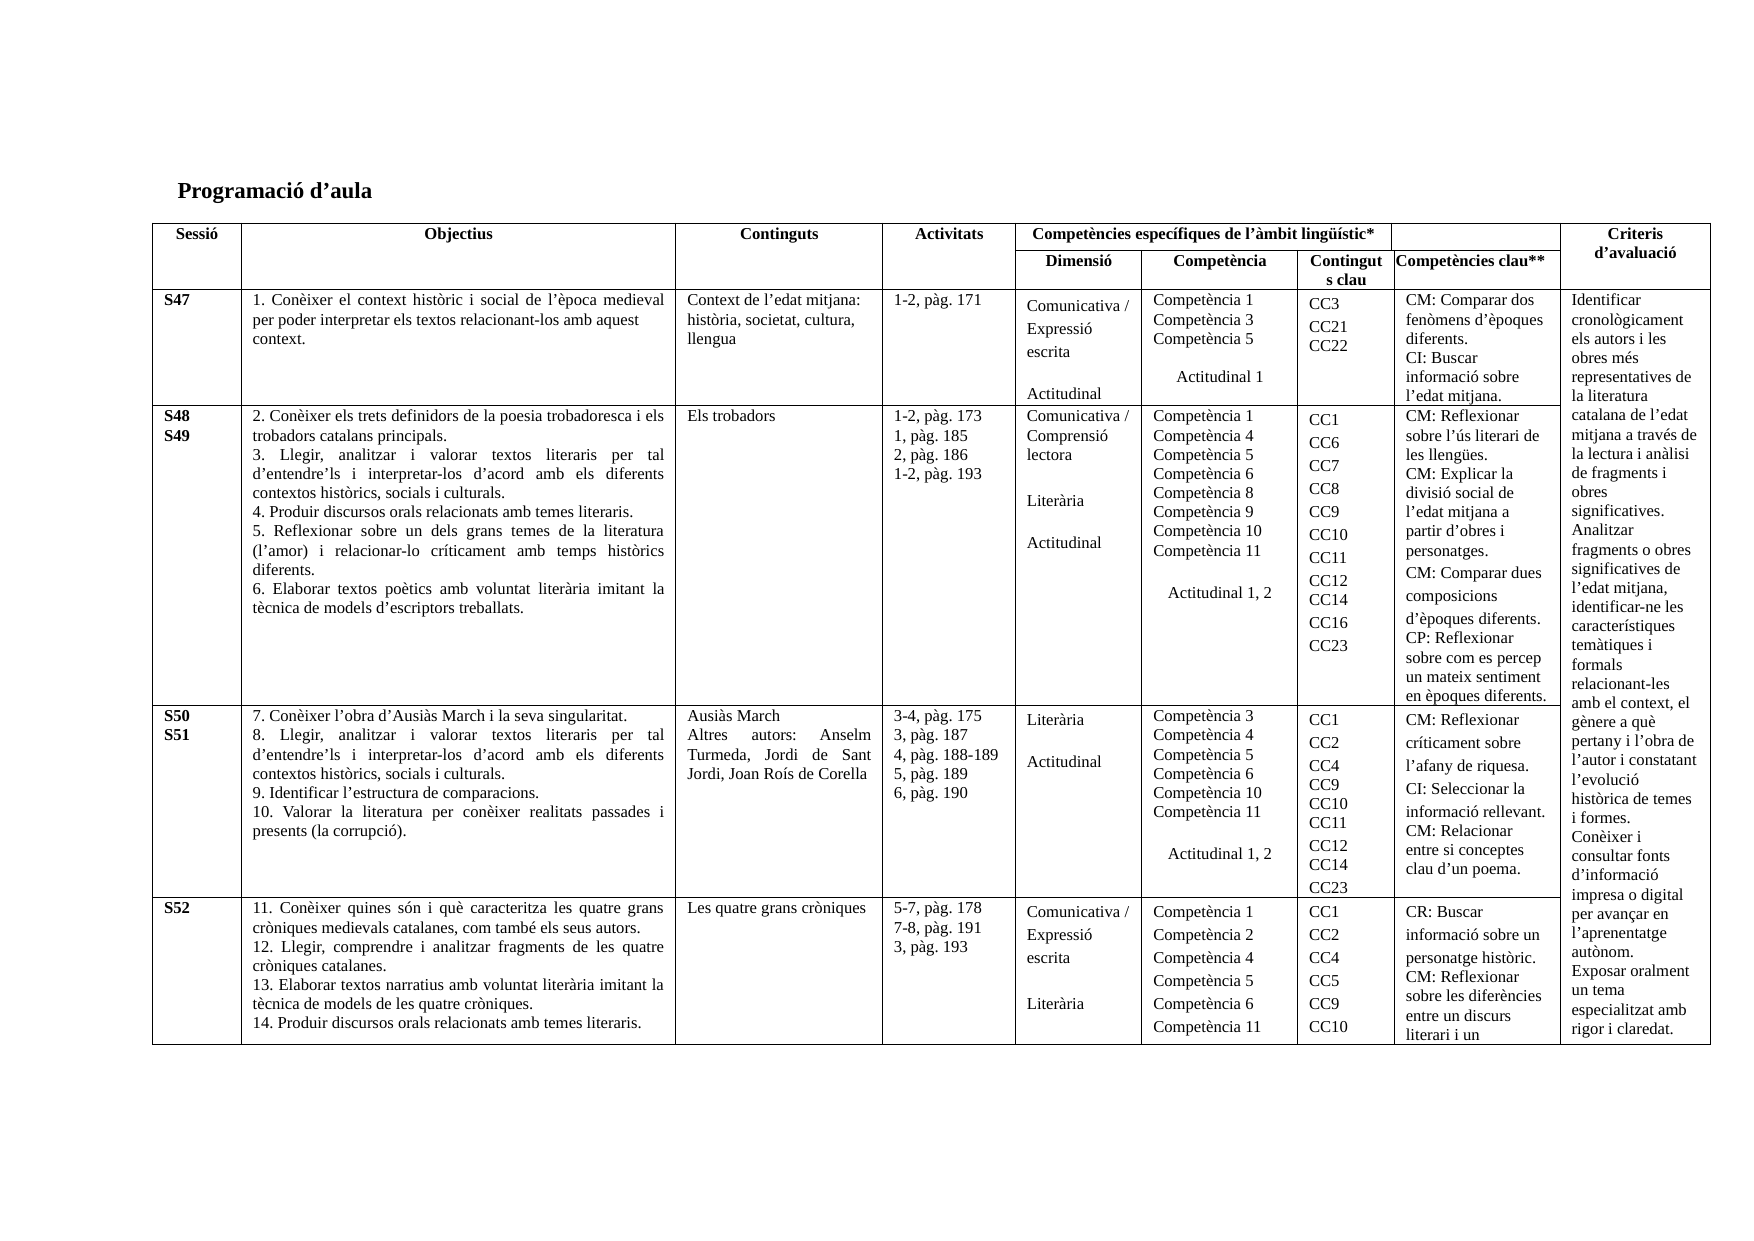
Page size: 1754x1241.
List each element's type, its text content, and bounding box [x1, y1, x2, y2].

table_header Criteris d’avaluació [1561, 224, 1710, 289]
table_cell Les quatre grans cròniques [676, 898, 882, 1044]
text Programació d’aula [177, 177, 1577, 203]
table_cell S52 [153, 898, 241, 1044]
table_cell CM: Comparar dos fenòmens d’èpoques diferents. CI: Buscar informació sobre l’edat mitjana. [1395, 290, 1560, 405]
table_cell 11. Conèixer quines són i què caracteritza les quatre grans cròniques medievals catalanes, com també els seus autors. 12. Llegir, comprendre i analitzar fragments de les quatre cròniques catalanes. 13. Elaborar textos narratius amb voluntat literària imitant la tècnica de models de les quatre cròniques. 14. Produir discursos orals relacionats amb temes literaris. [242, 898, 675, 1044]
table_cell CM: Reflexionar sobre l’ús literari de les llengües. CM: Explicar la divisió social de l’edat mitjana a partir d’obres i personatges. CM: Comparar dues composicions d’èpoques diferents. CP: Reflexionar sobre com es percep un mateix sentiment en èpoques diferents. [1395, 406, 1560, 705]
table_cell S48 S49 [153, 406, 241, 705]
table_cell CC1 CC2 CC4 CC9 CC10 CC11 CC12 CC14 CC23 [1298, 706, 1394, 897]
table_cell Competència 1 Competència 4 Competència 5 Competència 6 Competència 8 Competència 9 Competència 10 Competència 11 Actitudinal 1, 2 [1142, 406, 1297, 705]
table_cell Competències clau** [1395, 251, 1560, 289]
table_cell CC1 CC2 CC4 CC5 CC9 CC10 [1298, 898, 1394, 1044]
table_header Sessió [153, 224, 241, 289]
table_cell 1-2, pàg. 171 [883, 290, 1015, 405]
table_cell 5-7, pàg. 178 7-8, pàg. 191 3, pàg. 193 [883, 898, 1015, 1044]
table_cell 7. Conèixer l’obra d’Ausiàs March i la seva singularitat. 8. Llegir, analitzar i valorar textos literaris per tal d’entendre’ls i interpretar-los d’acord amb els diferents contextos històrics, socials i culturals. 9. Identificar l’estructura de comparacions. 10. Valorar la literatura per conèixer realitats passades i presents (la corrupció). [242, 706, 675, 897]
table_cell CR: Buscar informació sobre un personatge històric. CM: Reflexionar sobre les diferències entre un discurs literari i un [1395, 898, 1560, 1044]
table_header [1392, 224, 1560, 250]
table_cell Comunicativa / Comprensió lectora Literària Actitudinal [1016, 406, 1141, 705]
table_cell Ausiàs March Altres autors: Anselm Turmeda, Jordi de Sant Jordi, Joan Roís de Corella [676, 706, 882, 897]
table_cell 3-4, pàg. 175 3, pàg. 187 4, pàg. 188-189 5, pàg. 189 6, pàg. 190 [883, 706, 1015, 897]
table_cell Continguts clau [1298, 251, 1394, 289]
table_cell CM: Reflexionar críticament sobre l’afany de riquesa. CI: Seleccionar la informació rellevant. CM: Relacionar entre si conceptes clau d’un poema. [1395, 706, 1560, 897]
table_cell Context de l’edat mitjana: història, societat, cultura, llengua [676, 290, 882, 405]
table_cell Competència 3 Competència 4 Competència 5 Competència 6 Competència 10 Competència 11 Actitudinal 1, 2 [1142, 706, 1297, 897]
table_cell Els trobadors [676, 406, 882, 705]
table_cell Comunicativa / Expressió escrita Actitudinal [1016, 290, 1141, 405]
table_cell 1-2, pàg. 173 1, pàg. 185 2, pàg. 186 1-2, pàg. 193 [883, 406, 1015, 705]
table_cell Identificar cronològicament els autors i les obres més representatives de la literatura catalana de l’edat mitjana a través de la lectura i anàlisi de fragments i obres significatives. Analitzar fragments o obres significatives de l’edat mitjana, identificar-ne les característiques temàtiques i formals relacionant-les amb el context, el gènere a què pertany i l’obra de l’autor i constatant l’evolució històrica de temes i formes. Conèixer i consultar fonts d’informació impresa o digital per avançar en l’aprenentatge autònom. Exposar oralment un tema especialitzat amb rigor i claredat. [1561, 290, 1710, 1044]
table_cell Literària Actitudinal [1016, 706, 1141, 897]
table_cell S50 S51 [153, 706, 241, 897]
table_cell CC3 CC21 CC22 [1298, 290, 1394, 405]
table_cell S47 [153, 290, 241, 405]
table_header Competències específiques de l’àmbit lingüístic* [1016, 224, 1391, 250]
table_header Objectius [242, 224, 675, 289]
table_cell Comunicativa / Expressió escrita Literària [1016, 898, 1141, 1044]
table_header Activitats [883, 224, 1015, 289]
table_cell 1. Conèixer el context històric i social de l’època medieval per poder interpretar els textos relacionant-los amb aquest context. [242, 290, 675, 405]
table_cell Competència 1 Competència 2 Competència 4 Competència 5 Competència 6 Competència 11 [1142, 898, 1297, 1044]
table_cell Dimensió [1016, 251, 1141, 289]
table_cell Competència [1142, 251, 1297, 289]
table_header Continguts [676, 224, 882, 289]
table_cell CC1 CC6 CC7 CC8 CC9 CC10 CC11 CC12 CC14 CC16 CC23 [1298, 406, 1394, 705]
table_cell 2. Conèixer els trets definidors de la poesia trobadoresca i els trobadors catalans principals. 3. Llegir, analitzar i valorar textos literaris per tal d’entendre’ls i interpretar-los d’acord amb els diferents contextos històrics, socials i culturals. 4. Produir discursos orals relacionats amb temes literaris. 5. Reflexionar sobre un dels grans temes de la literatura (l’amor) i relacionar-lo críticament amb temps històrics diferents. 6. Elaborar textos poètics amb voluntat literària imitant la tècnica de models d’escriptors treballats. [242, 406, 675, 705]
table_cell Competència 1 Competència 3 Competència 5 Actitudinal 1 [1142, 290, 1297, 405]
